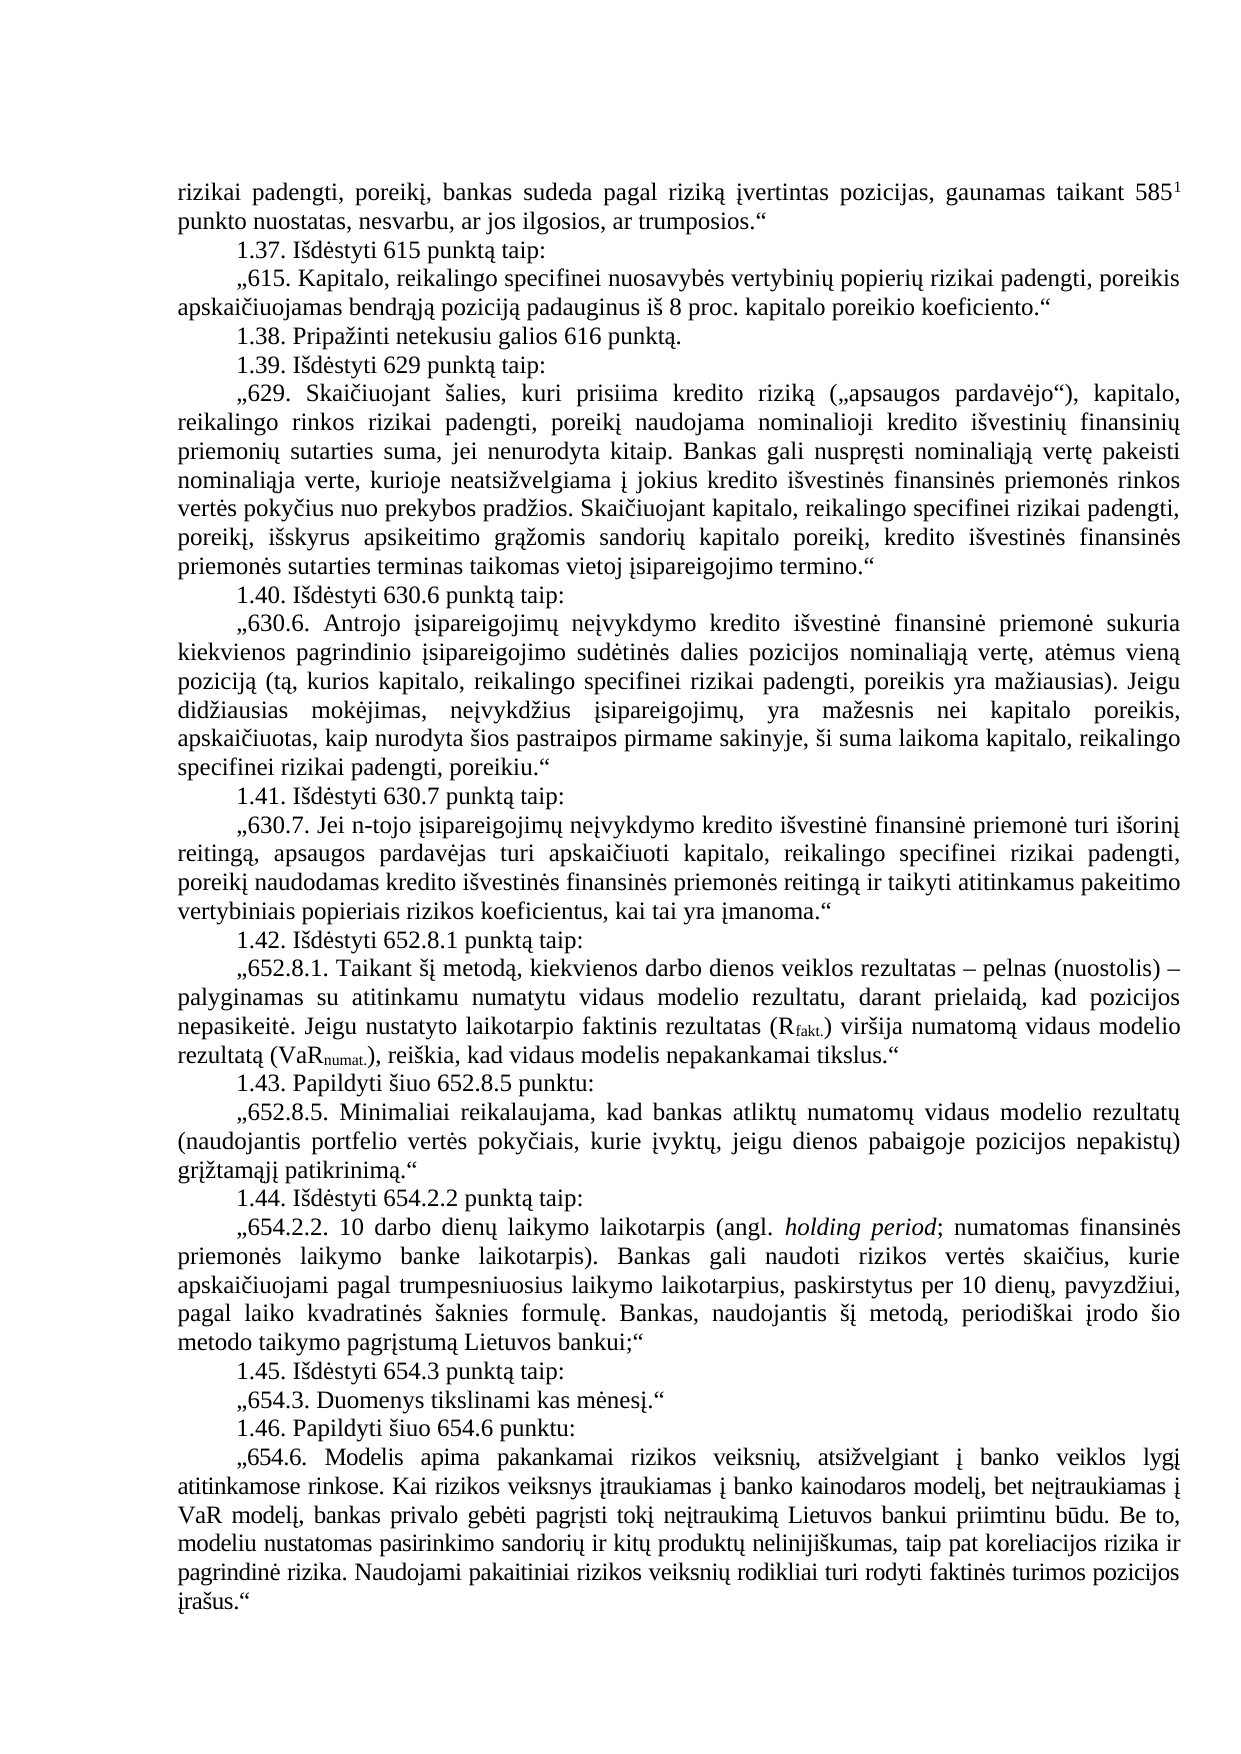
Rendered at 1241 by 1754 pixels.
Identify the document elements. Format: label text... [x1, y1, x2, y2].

text „652.8.1. Taikant šį metodą, kiekvienos darbo dienos veiklos rezultatas – pelnas (nuostolis) – palyginamas su atitinkamu numatytu vidaus modelio rezultatu, darant prielaidą, kad pozicijos nepasikeitė. Jeigu nustatyto laikotarpio faktinis rezultatas (Rfakt.) viršija numatomą vidaus modelio rezultatą (VaRnumat.), reiškia, kad vidaus modelis nepakankamai tikslus.“ [177, 953, 1181, 1068]
text „654.3. Duomenys tikslinami kas mėnesį.“ [177, 1385, 1181, 1413]
text „630.6. Antrojo įsipareigojimų neįvykdymo kredito išvestinė finansinė priemonė sukuria kiekvienos pagrindinio įsipareigojimo sudėtinės dalies pozicijos nominaliąją vertę, atėmus vieną poziciją (tą, kurios kapitalo, reikalingo specifinei rizikai padengti, poreikis yra mažiausias). Jeigu didžiausias mokėjimas, neįvykdžius įsipareigojimų, yra mažesnis nei kapitalo poreikis, apskaičiuotas, kaip nurodyta šios pastraipos pirmame sakinyje, ši suma laikoma kapitalo, reikalingo specifinei rizikai padengti, poreikiu.“ [177, 608, 1181, 781]
text rizikai padengti, poreikį, bankas sudeda pagal riziką įvertintas pozicijas, gaunamas taikant 5851 punkto nuostatas, nesvarbu, ar jos ilgosios, ar trumposios.“ [177, 177, 1181, 235]
text 1.45. Išdėstyti 654.3 punktą taip: [177, 1356, 1181, 1385]
text 1.37. Išdėstyti 615 punktą taip: [177, 235, 1181, 263]
text „615. Kapitalo, reikalingo specifinei nuosavybės vertybinių popierių rizikai padengti, poreikis apskaičiuojamas bendrąją poziciją padauginus iš 8 proc. kapitalo poreikio koeficiento.“ [177, 263, 1181, 321]
text „652.8.5. Minimaliai reikalaujama, kad bankas atliktų numatomų vidaus modelio rezultatų (naudojantis portfelio vertės pokyčiais, kurie įvyktų, jeigu dienos pabaigoje pozicijos nepakistų) grįžtamąjį patikrinimą.“ [177, 1097, 1181, 1183]
text 1.46. Papildyti šiuo 654.6 punktu: [177, 1413, 1181, 1442]
text „630.7. Jei n-tojo įsipareigojimų neįvykdymo kredito išvestinė finansinė priemonė turi išorinį reitingą, apsaugos pardavėjas turi apskaičiuoti kapitalo, reikalingo specifinei rizikai padengti, poreikį naudodamas kredito išvestinės finansinės priemonės reitingą ir taikyti atitinkamus pakeitimo vertybiniais popieriais rizikos koeficientus, kai tai yra įmanoma.“ [177, 810, 1181, 925]
text 1.39. Išdėstyti 629 punktą taip: [177, 350, 1181, 378]
text „654.6. Modelis apima pakankamai rizikos veiksnių, atsižvelgiant į banko veiklos lygį atitinkamose rinkose. Kai rizikos veiksnys įtraukiamas į banko kainodaros modelį, bet neįtraukiamas į VaR modelį, bankas privalo gebėti pagrįsti tokį neįtraukimą Lietuvos bankui priimtinu būdu. Be to, modeliu nustatomas pasirinkimo sandorių ir kitų produktų nelinijiškumas, taip pat koreliacijos rizika ir pagrindinė rizika. Naudojami pakaitiniai rizikos veiksnių rodikliai turi rodyti faktinės turimos pozicijos įrašus.“ [177, 1442, 1181, 1615]
text 1.40. Išdėstyti 630.6 punktą taip: [177, 580, 1181, 608]
text 1.42. Išdėstyti 652.8.1 punktą taip: [177, 925, 1181, 953]
text „629. Skaičiuojant šalies, kuri prisiima kredito riziką („apsaugos pardavėjo“), kapitalo, reikalingo rinkos rizikai padengti, poreikį naudojama nominalioji kredito išvestinių finansinių priemonių sutarties suma, jei nenurodyta kitaip. Bankas gali nuspręsti nominaliąją vertę pakeisti nominaliąja verte, kurioje neatsižvelgiama į jokius kredito išvestinės finansinės priemonės rinkos vertės pokyčius nuo prekybos pradžios. Skaičiuojant kapitalo, reikalingo specifinei rizikai padengti, poreikį, išskyrus apsikeitimo grąžomis sandorių kapitalo poreikį, kredito išvestinės finansinės priemonės sutarties terminas taikomas vietoj įsipareigojimo termino.“ [177, 378, 1181, 580]
text 1.41. Išdėstyti 630.7 punktą taip: [177, 781, 1181, 810]
text 1.43. Papildyti šiuo 652.8.5 punktu: [177, 1068, 1181, 1097]
text „654.2.2. 10 darbo dienų laikymo laikotarpis (angl. holding period; numatomas finansinės priemonės laikymo banke laikotarpis). Bankas gali naudoti rizikos vertės skaičius, kurie apskaičiuojami pagal trumpesniuosius laikymo laikotarpius, paskirstytus per 10 dienų, pavyzdžiui, pagal laiko kvadratinės šaknies formulę. Bankas, naudojantis šį metodą, periodiškai įrodo šio metodo taikymo pagrįstumą Lietuvos bankui;“ [177, 1212, 1181, 1356]
text 1.44. Išdėstyti 654.2.2 punktą taip: [177, 1183, 1181, 1212]
text 1.38. Pripažinti netekusiu galios 616 punktą. [177, 321, 1181, 350]
